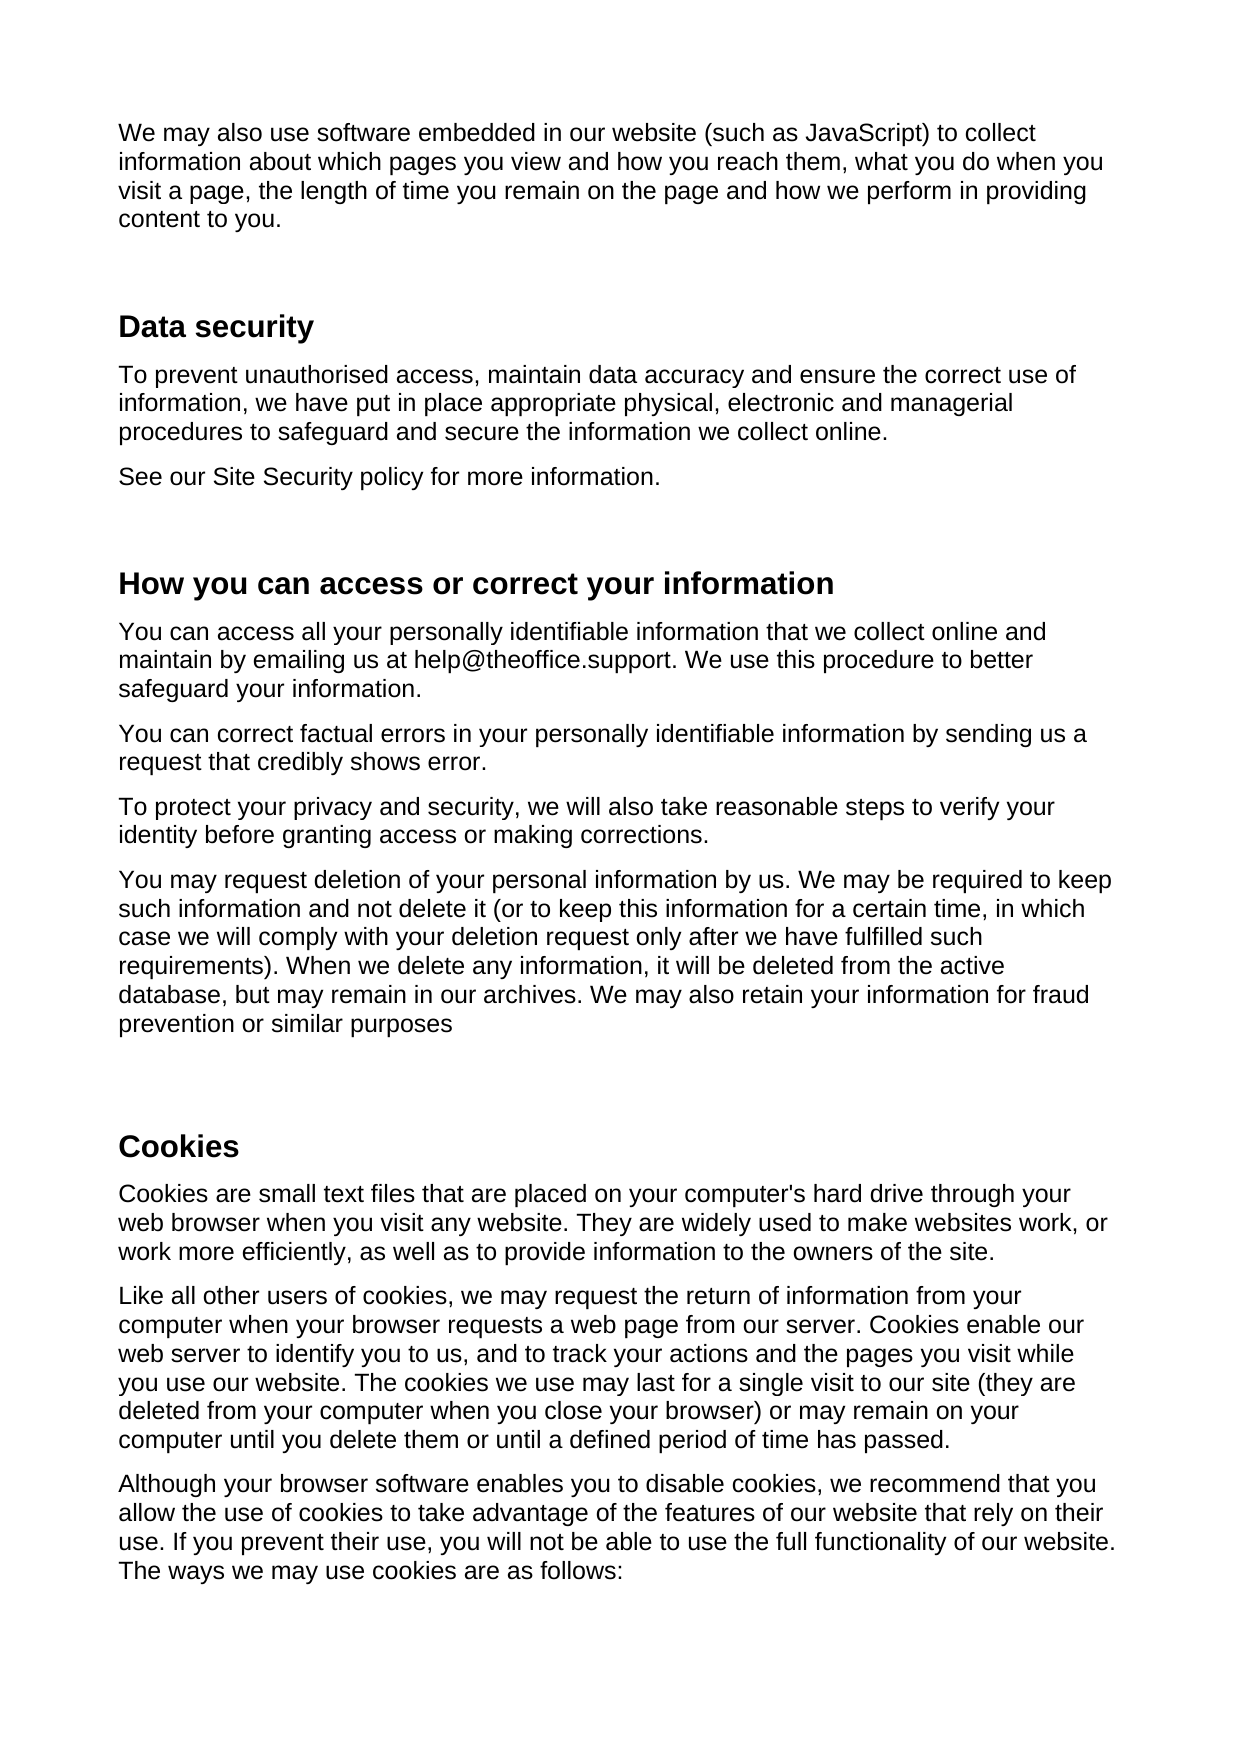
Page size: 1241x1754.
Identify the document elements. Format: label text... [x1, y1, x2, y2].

text Although your browser software enables you to disable cookies, we recommend that you allow the use of cookies to take advantage of the features of our website that rely on their use. If you prevent their use, you will not be able to use the full functionality of our website. The ways we may use cookies are as follows: [118, 1469, 1122, 1613]
text Like all other users of cookies, we may request the return of information from your computer when your browser requests a web page from our server. Cookies enable our web server to identify you to us, and to track your actions and the pages you visit while you use our website. The cookies we use may last for a single visit to our site (they are deleted from your computer when you close your browser) or may remain on your computer until you delete them or until a defined period of time has passed. [118, 1281, 1122, 1454]
text To prevent unauthorised access, maintain data accuracy and ensure the correct use of information, we have put in place appropriate physical, electronic and managerial procedures to safeguard and secure the information we collect online. [118, 359, 1122, 446]
text You can correct factual errors in your personally identifiable information by sending us a request that credibly shows error. [118, 718, 1122, 776]
text How you can access or correct your information [118, 565, 1122, 601]
text You can access all your personally identifiable information that we collect online and maintain by emailing us at help@theoffice.support. We use this procedure to better safeguard your information. [118, 617, 1122, 703]
text Data security [118, 308, 1122, 344]
text You may request deletion of your personal information by us. We may be required to keep such information and not delete it (or to keep this information for a certain time, in which case we will comply with your deletion request only after we have fulfilled such requirements). When we delete any information, it will be deleted from the active database, but may remain in our archives. We may also retain your information for fraud prevention or similar purposes [118, 865, 1122, 1037]
text To protect your privacy and security, we will also take reasonable steps to verify your identity before granting access or making corrections. [118, 792, 1122, 849]
text Cookies [118, 1128, 1122, 1164]
text See our Site Security policy for more information. [118, 461, 1122, 490]
text Cookies are small text files that are placed on your computer's hard drive through your web browser when you visit any website. They are widely used to make websites work, or work more efficiently, as well as to provide information to the owners of the site. [118, 1179, 1122, 1266]
text We may also use software embedded in our website (such as JavaScript) to collect information about which pages you view and how you reach them, what you do when you visit a page, the length of time you remain on the page and how we perform in providing content to you. [118, 118, 1122, 233]
